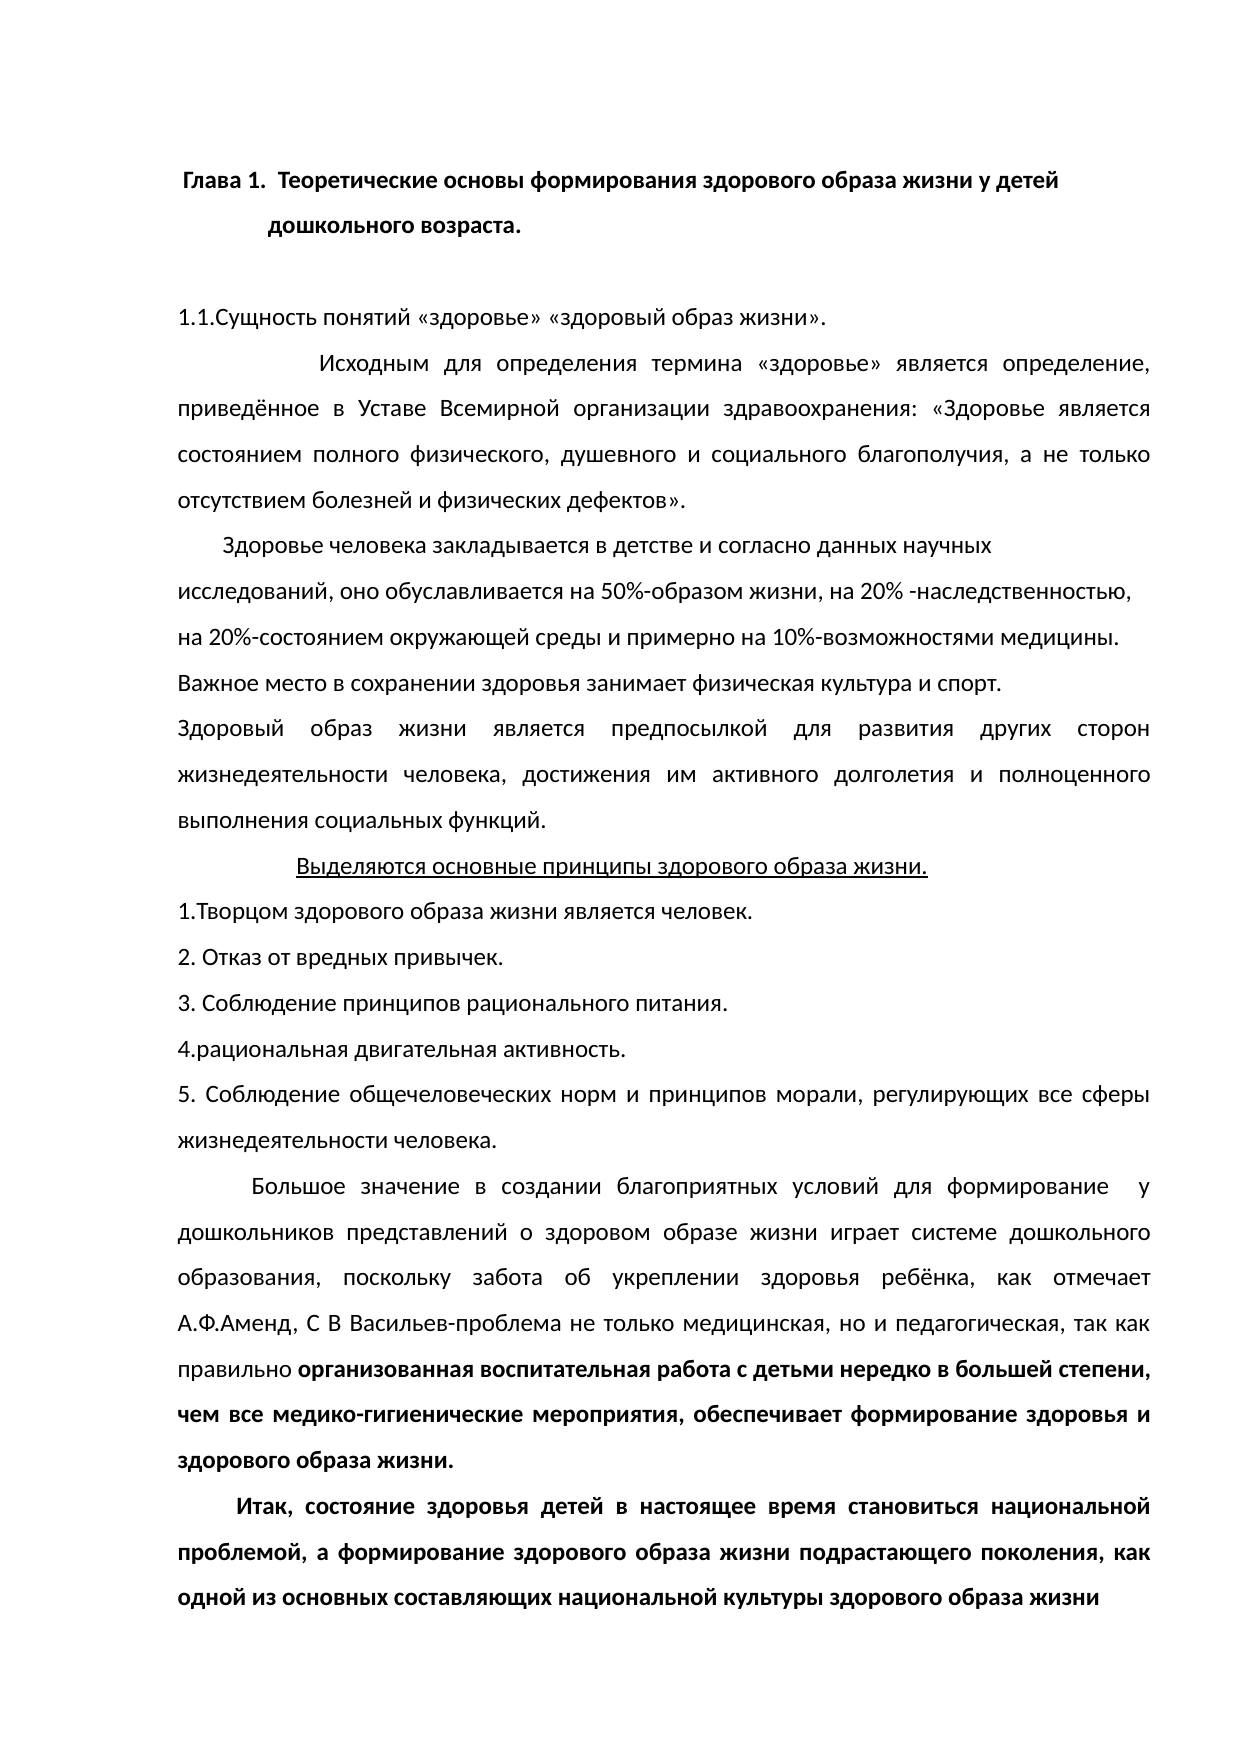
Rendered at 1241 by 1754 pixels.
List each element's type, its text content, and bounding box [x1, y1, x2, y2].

text Выделяются основные принципы здорового образа жизни. [177, 850, 1152, 880]
text 5. Соблюдение общечеловеческих норм и принципов морали, регулирующих все сферы жизнедеятельности человека. [177, 1078, 1152, 1155]
text 2. Отказ от вредных привычек. [177, 941, 1152, 972]
text дошкольного возраста. [177, 209, 1152, 240]
text Глава 1. Теоретические основы формирования здорового образа жизни у детей [177, 164, 1152, 194]
text 1.Творцом здорового образа жизни является человек. [177, 896, 1152, 926]
text 1.1.Сущность понятий «здоровье» «здоровый образ жизни». [177, 301, 1152, 332]
text Здоровье человека закладывается в детстве и согласно данных научных исследований, оно обуславливается на 50%-образом жизни, на 20% -наследственностью, на 20%-состоянием окружающей среды и примерно на 10%-возможностями медицины. Важное место в сохранении здоровья занимает физическая культура и спорт. [177, 530, 1152, 697]
text Здоровый образ жизни является предпосылкой для развития других сторон жизнедеятельности человека, достижения им активного долголетия и полноценного выполнения социальных функций. [177, 713, 1152, 834]
text 3. Соблюдение принципов рационального питания. [177, 987, 1152, 1017]
text Итак, состояние здоровья детей в настоящее время становиться национальной проблемой, а формирование здорового образа жизни подрастающего поколения, как одной из основных составляющих национальной культуры здорового образа жизни [177, 1490, 1152, 1612]
text Исходным для определения термина «здоровье» является определение, приведённое в Уставе Всемирной организации здравоохранения: «Здоровье является состоянием полного физического, душевного и социального благополучия, а не только отсутствием болезней и физических дефектов». [177, 347, 1152, 514]
text 4.рациональная двигательная активность. [177, 1033, 1152, 1063]
text Большое значение в создании благоприятных условий для формирование у дошкольников представлений о здоровом образе жизни играет системе дошкольного образования, поскольку забота об укреплении здоровья ребёнка, как отмечает А.Ф.Аменд, С В Васильев-проблема не только медицинская, но и педагогическая, так как правильно организованная воспитательная работа с детьми нередко в большей степени, чем все медико-гигиенические мероприятия, обеспечивает формирование здоровья и здорового образа жизни. [177, 1170, 1152, 1475]
